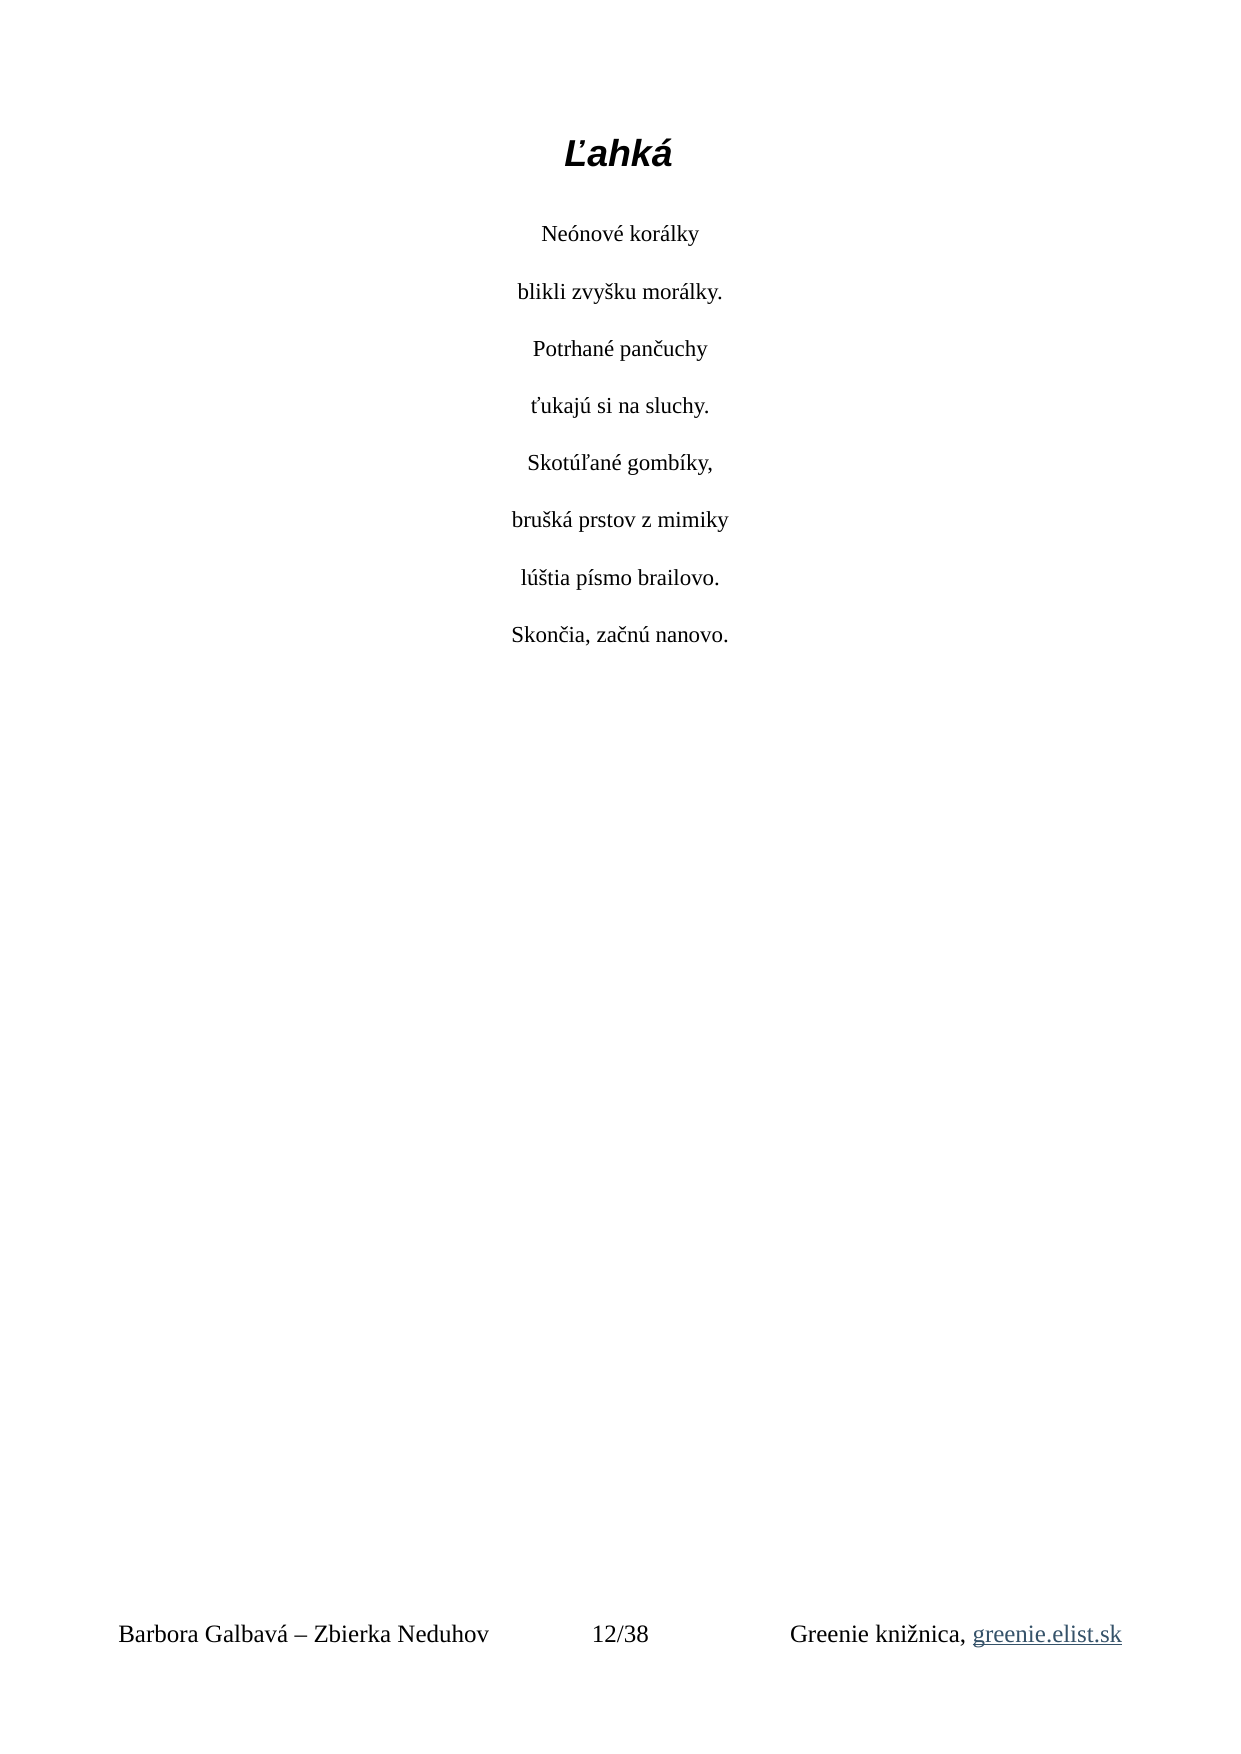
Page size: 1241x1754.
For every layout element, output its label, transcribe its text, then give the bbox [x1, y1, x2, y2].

text blikli zvyšku morálky. [106, 278, 1134, 304]
text lúštia písmo brailovo. [106, 564, 1134, 590]
text ťukajú si na sluchy. [106, 392, 1134, 418]
text Potrhané pančuchy [106, 335, 1134, 361]
text brušká prstov z mimiky [106, 506, 1134, 533]
text Skotúľané gombíky, [106, 449, 1134, 476]
subtitle Ľahká [106, 131, 1134, 174]
text Neónové korálky [106, 221, 1134, 247]
text Skončia, začnú nanovo. [106, 621, 1134, 647]
